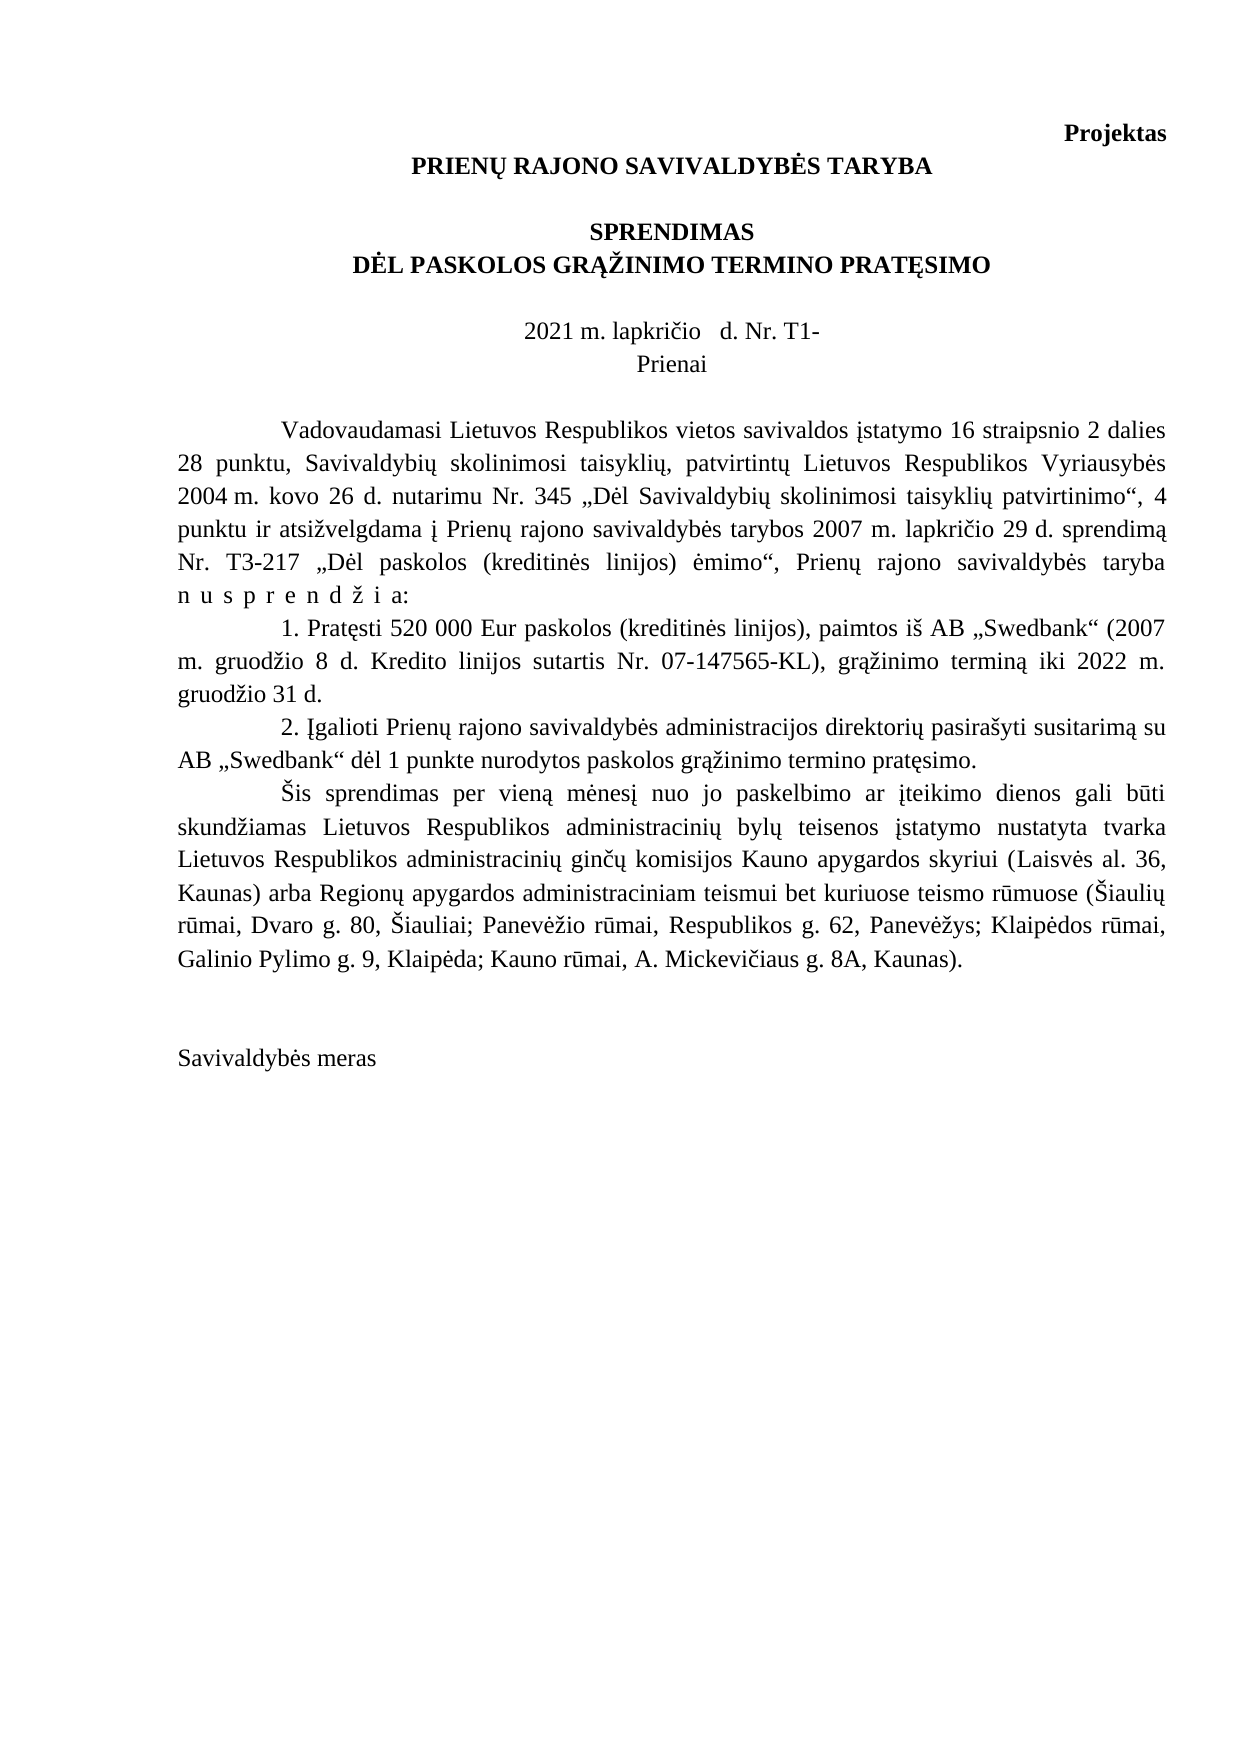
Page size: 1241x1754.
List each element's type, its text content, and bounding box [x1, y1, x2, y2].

text 1. Pratęsti 520 000 Eur paskolos (kreditinės linijos), paimtos iš AB „Swedbank“ (2007 m. gruodžio 8 d. Kredito linijos sutartis Nr. 07-147565-KL), grąžinimo terminą iki 2022 m. gruodžio 31 d. [177, 613, 1167, 708]
text Vadovaudamasi Lietuvos Respublikos vietos savivaldos įstatymo 16 straipsnio 2 dalies 28 punktu, Savivaldybių skolinimosi taisyklių, patvirtintų Lietuvos Respublikos Vyriausybės 2004 m. kovo 26 d. nutarimu Nr. 345 „Dėl Savivaldybių skolinimosi taisyklių patvirtinimo“, 4 punktu ir atsižvelgdama į Prienų rajono savivaldybės tarybos 2007 m. lapkričio 29 d. sprendimą Nr. T3-217 „Dėl paskolos (kreditinės linijos) ėmimo“, Prienų rajono savivaldybės taryba nusprendžia: [177, 415, 1167, 609]
text PRIENŲ RAJONO SAVIVALDYBĖS TARYBA [177, 151, 1167, 180]
text DĖL PASKOLOS GRĄŽINIMO TERMINO PRATĘSIMO [177, 250, 1167, 279]
text 2021 m. lapkričio d. Nr. T1- [177, 316, 1167, 345]
text Prienai [177, 349, 1167, 378]
text Savivaldybės meras [177, 1043, 1167, 1071]
text Projektas [177, 118, 1167, 147]
text Šis sprendimas per vieną mėnesį nuo jo paskelbimo ar įteikimo dienos gali būti skundžiamas Lietuvos Respublikos administracinių bylų teisenos įstatymo nustatyta tvarka Lietuvos Respublikos administracinių ginčų komisijos Kauno apygardos skyriui (Laisvės al. 36, Kaunas) arba Regionų apygardos administraciniam teismui bet kuriuose teismo rūmuose (Šiaulių rūmai, Dvaro g. 80, Šiauliai; Panevėžio rūmai, Respublikos g. 62, Panevėžys; Klaipėdos rūmai, Galinio Pylimo g. 9, Klaipėda; Kauno rūmai, A. Mickevičiaus g. 8A, Kaunas). [177, 778, 1167, 972]
text 2. Įgalioti Prienų rajono savivaldybės administracijos direktorių pasirašyti susitarimą su AB „Swedbank“ dėl 1 punkte nurodytos paskolos grąžinimo termino pratęsimo. [177, 712, 1167, 774]
text SPRENDIMAS [177, 217, 1167, 246]
